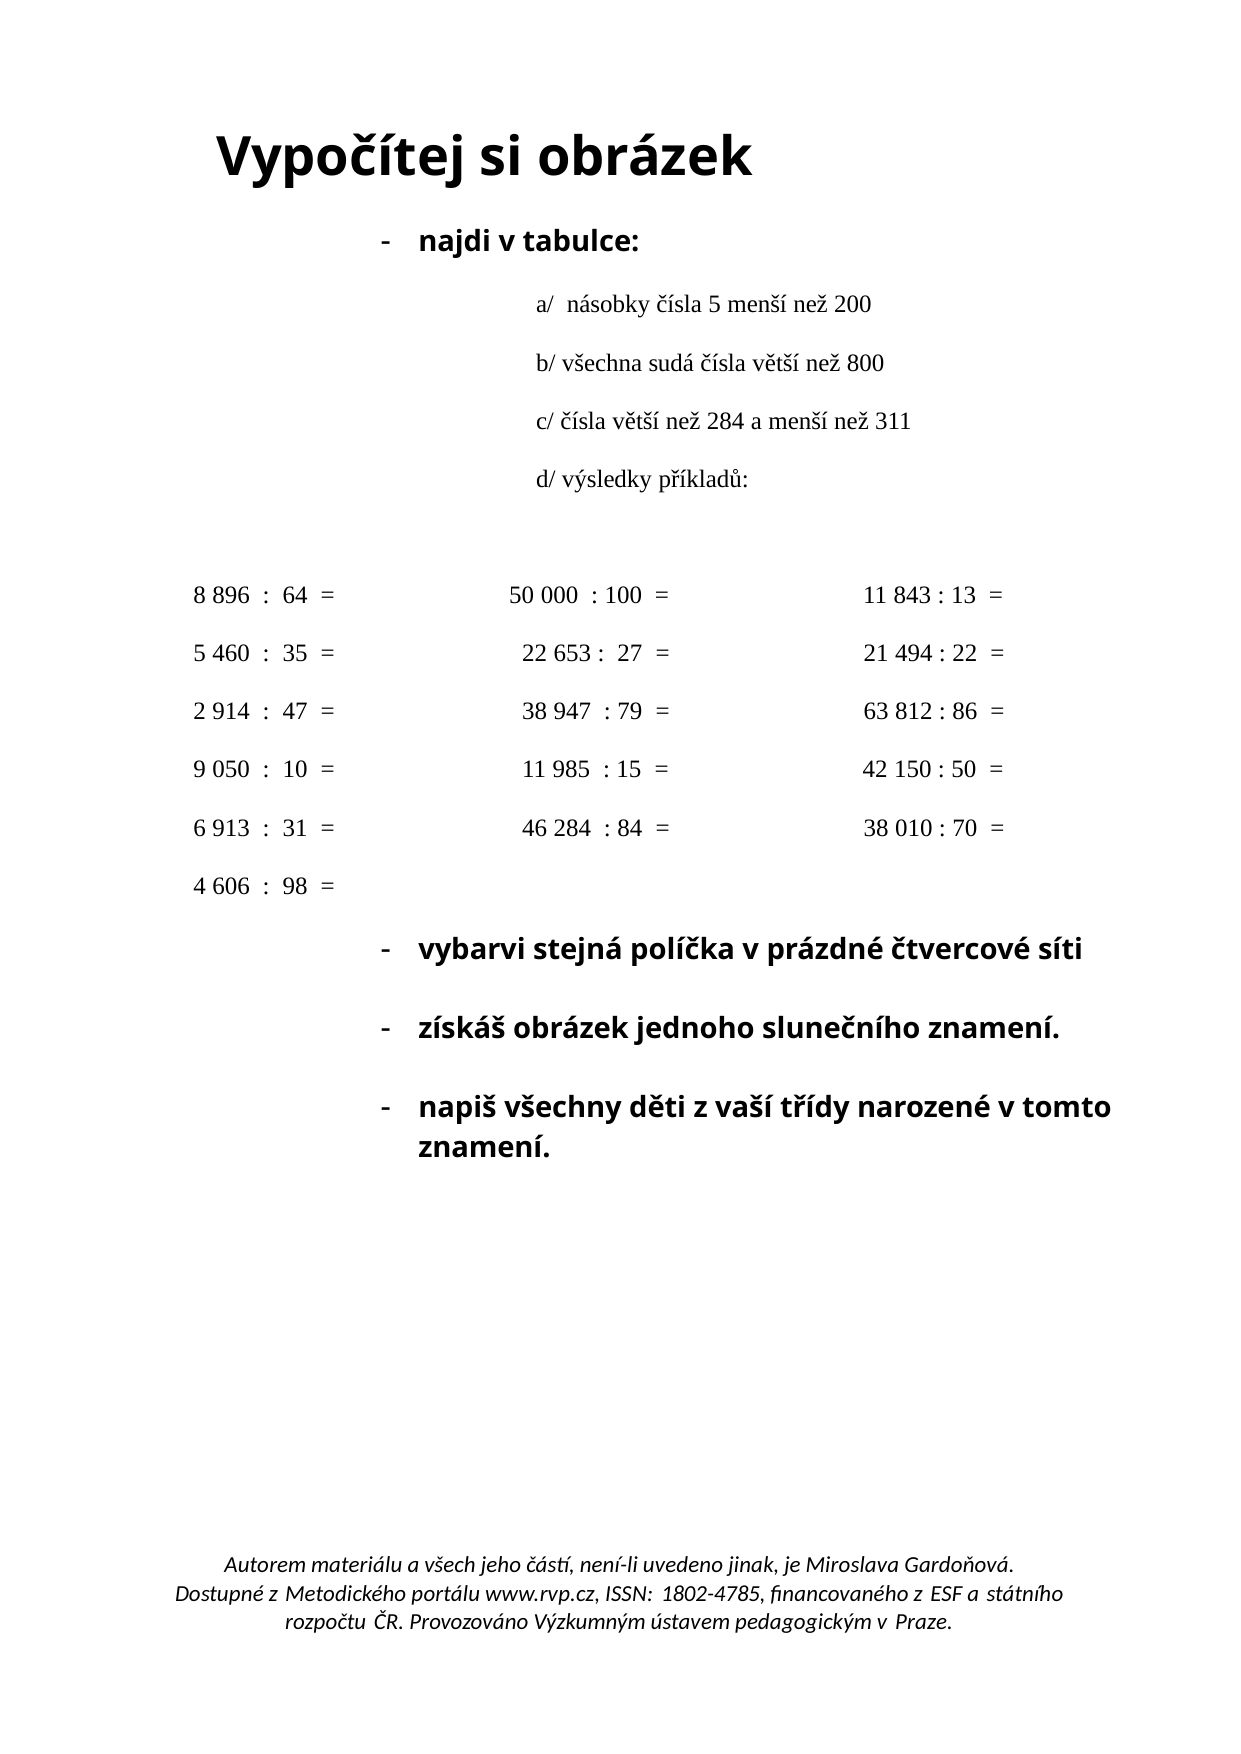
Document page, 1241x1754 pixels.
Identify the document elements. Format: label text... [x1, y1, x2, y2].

text d/ výsledky příkladů: [381, 464, 1122, 493]
text 5 460 : 35 = 22 653 : 27 = 21 494 : 22 = [193, 638, 1122, 667]
list napiš všechny děti z vaší třídy narozené v tomto znamení. [381, 1087, 1122, 1166]
text Vypočítej si obrázek [118, 118, 1122, 192]
text 9 050 : 10 = 11 985 : 15 = 42 150 : 50 = [193, 754, 1122, 783]
list získáš obrázek jednoho slunečního znamení. [381, 1008, 1122, 1047]
text 8 896 : 64 = 50 000 : 100 = 11 843 : 13 = [193, 580, 1122, 609]
text a/ násobky čísla 5 menší než 200 [381, 289, 1122, 318]
text c/ čísla větší než 284 a menší než 311 [381, 406, 1122, 434]
text b/ všechna sudá čísla větší než 800 [381, 347, 1122, 376]
list najdi v tabulce: [381, 221, 1122, 260]
list vybarvi stejná políčka v prázdné čtvercové síti [381, 929, 1122, 968]
text 4 606 : 98 = [193, 871, 1122, 899]
text 2 914 : 47 = 38 947 : 79 = 63 812 : 86 = [193, 696, 1122, 725]
text 6 913 : 31 = 46 284 : 84 = 38 010 : 70 = [193, 812, 1122, 841]
